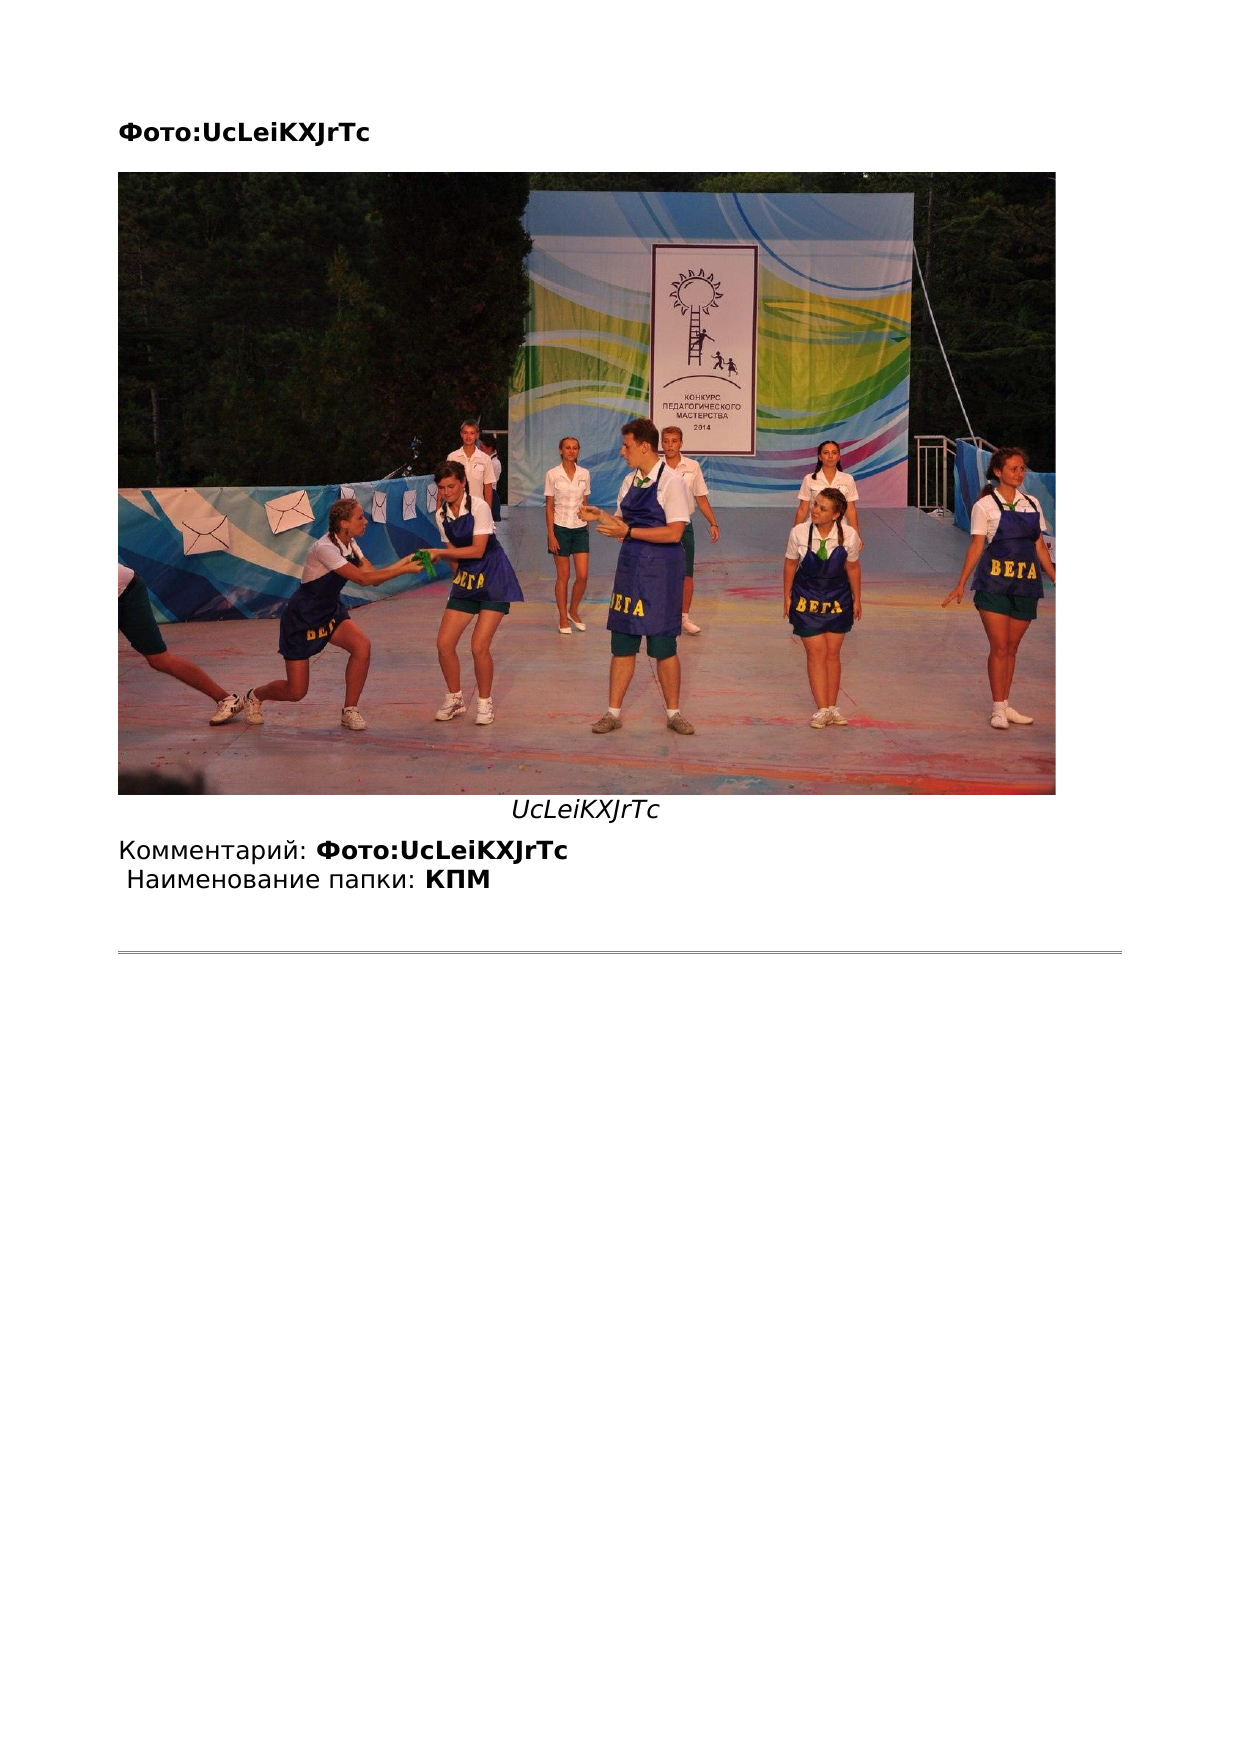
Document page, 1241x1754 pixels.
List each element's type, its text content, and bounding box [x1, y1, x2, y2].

text UcLeiKXJrTc [118, 795, 1056, 824]
text Комментарий: Фото:UcLeiKXJrTc Наименование папки: КПМ [118, 837, 1122, 924]
subtitle Фото:UcLeiKXJrTc [118, 118, 1122, 147]
picture [118, 172, 1056, 795]
